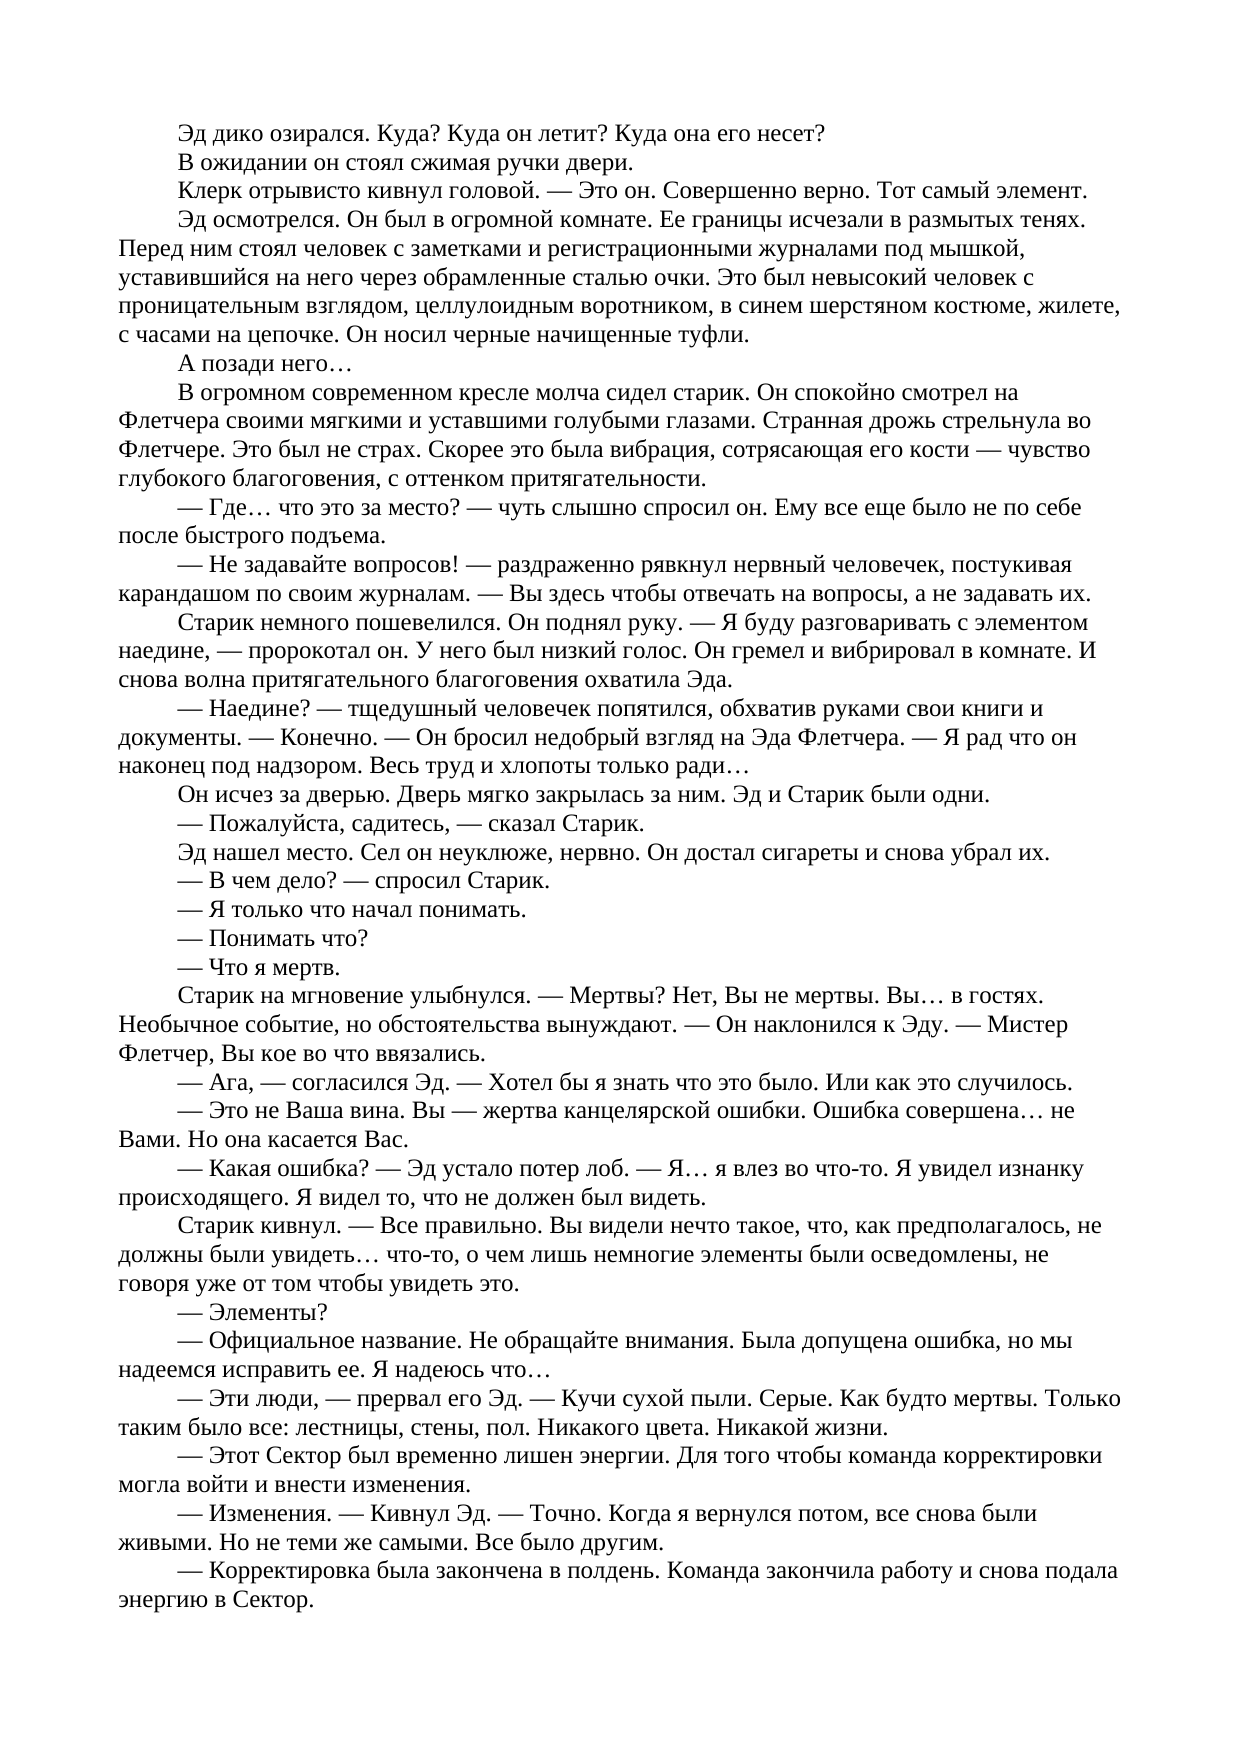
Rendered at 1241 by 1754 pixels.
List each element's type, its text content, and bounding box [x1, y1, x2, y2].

text — Пожалуйста, садитесь, — сказал Старик. [118, 808, 1122, 837]
text — Это не Ваша вина. Вы — жертва канцелярской ошибки. Ошибка совершена… не Вами. Но она касается Вас. [118, 1096, 1122, 1153]
text — Ага, — согласился Эд. — Хотел бы я знать что это было. Или как это случилось. [118, 1067, 1122, 1096]
text — Официальное название. Не обращайте внимания. Была допущена ошибка, но мы надеемся исправить ее. Я надеюсь что… [118, 1326, 1122, 1383]
text Эд осмотрелся. Он был в огромной комнате. Ее границы исчезали в размытых тенях. Перед ним стоял человек с заметками и регистрационными журналами под мышкой, уставившийся на него через обрамленные сталью очки. Это был невысокий человек с проницательным взглядом, целлулоидным воротником, в синем шерстяном костюме, жилете, с часами на цепочке. Он носил черные начищенные туфли. [118, 204, 1122, 348]
text — Этот Сектор был временно лишен энергии. Для того чтобы команда корректировки могла войти и внести изменения. [118, 1441, 1122, 1498]
text — Какая ошибка? — Эд устало потер лоб. — Я… я влез во что-то. Я увидел изнанку происходящего. Я видел то, что не должен был видеть. [118, 1153, 1122, 1211]
text Клерк отрывисто кивнул головой. — Это он. Совершенно верно. Тот самый элемент. [118, 176, 1122, 204]
text Старик немного пошевелился. Он поднял руку. — Я буду разговаривать с элементом наедине, — пророкотал он. У него был низкий голос. Он гремел и вибрировал в комнате. И снова волна притягательного благоговения охватила Эда. [118, 607, 1122, 693]
text Старик кивнул. — Все правильно. Вы видели нечто такое, что, как предполагалось, не должны были увидеть… что-то, о чем лишь немногие элементы были осведомлены, не говоря уже от том чтобы увидеть это. [118, 1211, 1122, 1297]
text — В чем дело? — спросил Старик. [118, 866, 1122, 894]
text Старик на мгновение улыбнулся. — Мертвы? Нет, Вы не мертвы. Вы… в гостях. Необычное событие, но обстоятельства вынуждают. — Он наклонился к Эду. — Мистер Флетчер, Вы кое во что ввязались. [118, 981, 1122, 1067]
text Он исчез за дверью. Дверь мягко закрылась за ним. Эд и Старик были одни. [118, 779, 1122, 808]
text — Корректировка была закончена в полдень. Команда закончила работу и снова подала энергию в Сектор. [118, 1556, 1122, 1613]
text Эд нашел место. Сел он неуклюже, нервно. Он достал сигареты и снова убрал их. [118, 837, 1122, 866]
text — Не задавайте вопросов! — раздраженно рявкнул нервный человечек, постукивая карандашом по своим журналам. — Вы здесь чтобы отвечать на вопросы, а не задавать их. [118, 549, 1122, 607]
text — Изменения. — Кивнул Эд. — Точно. Когда я вернулся потом, все снова были живыми. Но не теми же самыми. Все было другим. [118, 1498, 1122, 1556]
text В огромном современном кресле молча сидел старик. Он спокойно смотрел на Флетчера своими мягкими и уставшими голубыми глазами. Странная дрожь стрельнула во Флетчере. Это был не страх. Скорее это была вибрация, сотрясающая его кости — чувство глубокого благоговения, с оттенком притягательности. [118, 377, 1122, 492]
text — Наедине? — тщедушный человечек попятился, обхватив руками свои книги и документы. — Конечно. — Он бросил недобрый взгляд на Эда Флетчера. — Я рад что он наконец под надзором. Весь труд и хлопоты только ради… [118, 693, 1122, 779]
text — Где… что это за место? — чуть слышно спросил он. Ему все еще было не по себе после быстрого подъема. [118, 492, 1122, 549]
text — Элементы? [118, 1297, 1122, 1326]
text — Что я мертв. [118, 952, 1122, 981]
text — Эти люди, — прервал его Эд. — Кучи сухой пыли. Серые. Как будто мертвы. Только таким было все: лестницы, стены, пол. Никакого цвета. Никакой жизни. [118, 1383, 1122, 1441]
text А позади него… [118, 348, 1122, 377]
text В ожидании он стоял сжимая ручки двери. [118, 147, 1122, 176]
text Эд дико озирался. Куда? Куда он летит? Куда она его несет? [118, 118, 1122, 147]
text — Я только что начал понимать. [118, 894, 1122, 923]
text — Понимать что? [118, 923, 1122, 952]
